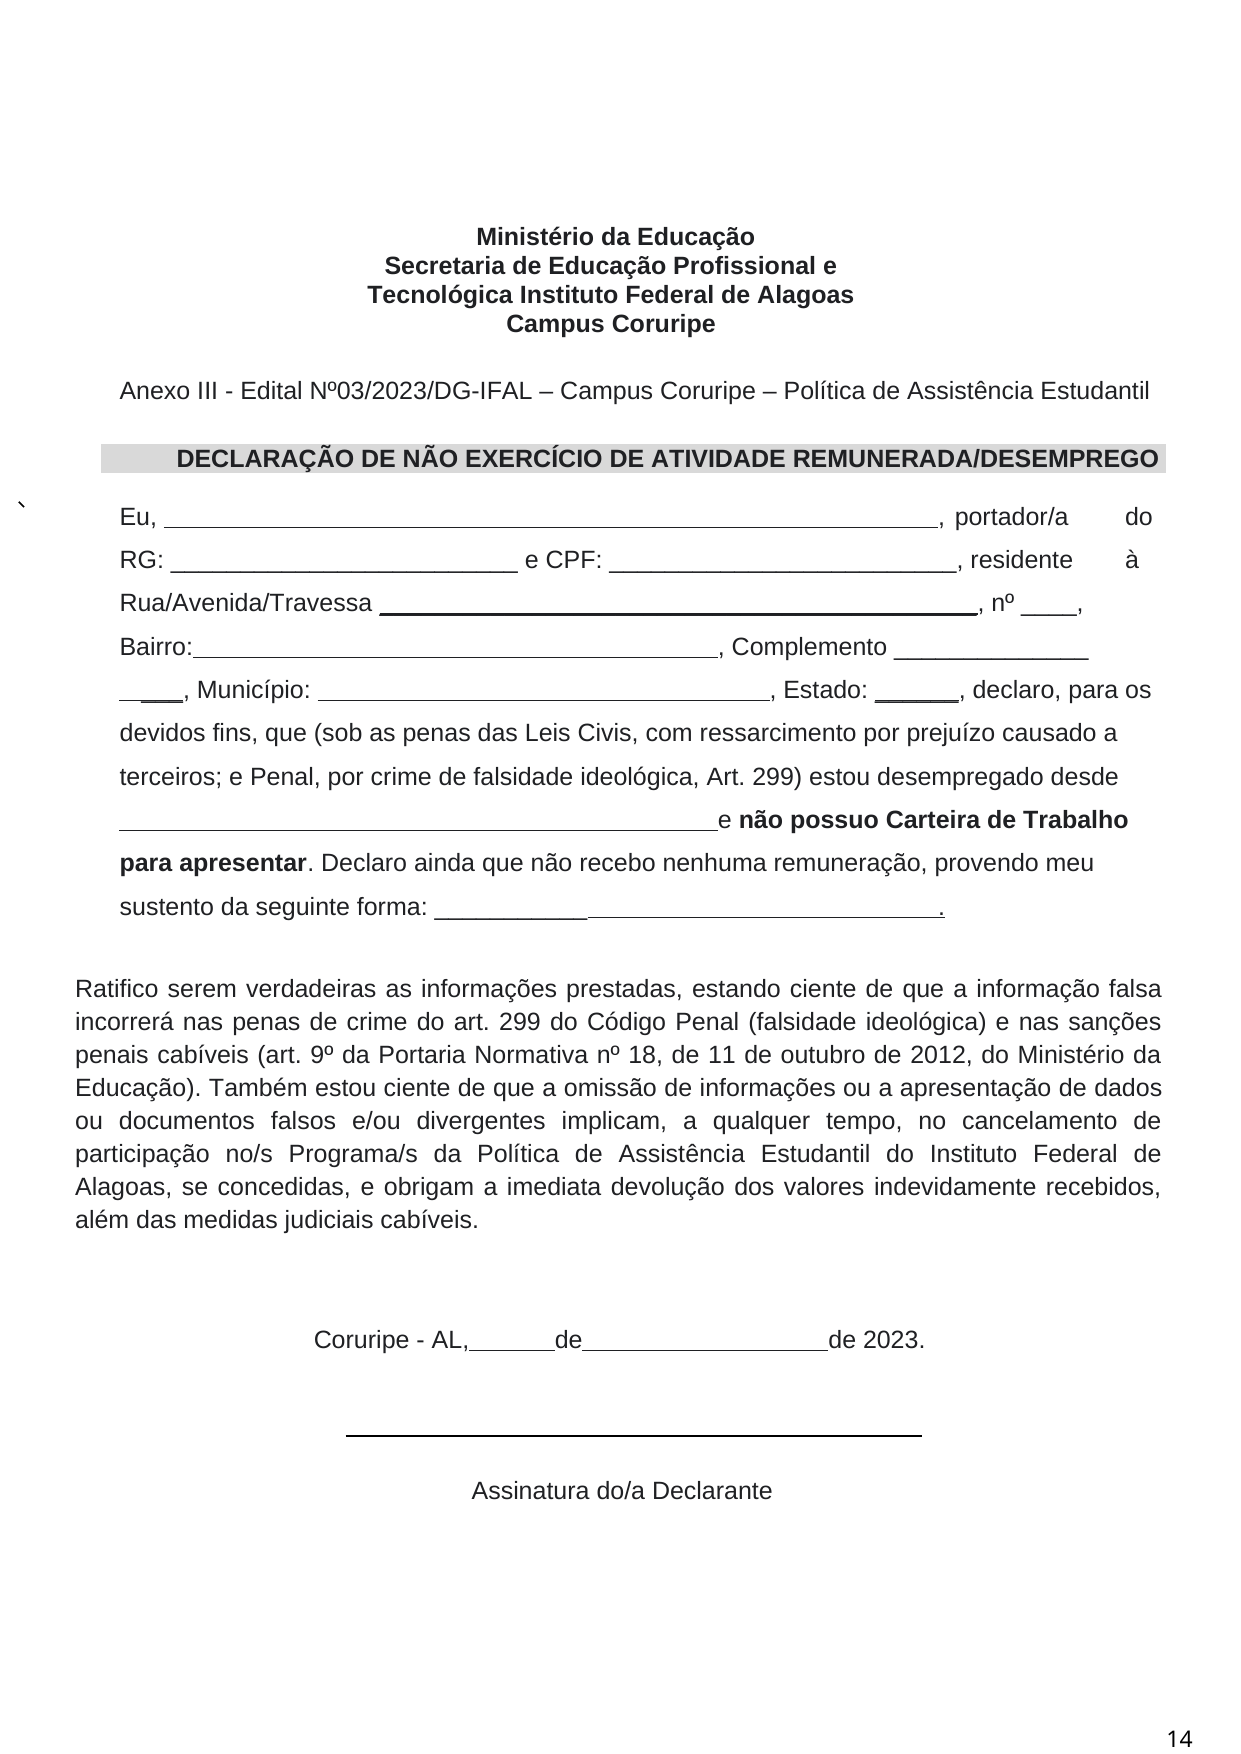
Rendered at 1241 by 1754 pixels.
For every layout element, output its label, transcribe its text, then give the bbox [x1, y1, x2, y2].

text DECLARAÇÃO DE NÃO EXERCÍCIO DE ATIVIDADE REMUNERADA/DESEMPREGO [101, 444, 1192, 473]
text Campus Coruripe [60, 308, 1161, 337]
text Eu, , portador/a do RG: _________________________ e CPF: _________________________, residente à Rua/Avenida/Travessa ___________________________________________, nº ____, Bairro: , Complemento ______________ ___, Município: , Estado: ______, declaro, para os devidos fins, que (sob as penas das Leis Civis, com ressarcimento por prejuízo causado a terceiros; e Penal, por crime de falsidade ideológica, Art. 299) estou desempregado desde e não possuo Carteira de Trabalho para apresentar. Declaro ainda que não recebo nenhuma remuneração, provendo meu sustento da seguinte forma: ___________ . [119, 502, 1163, 921]
text Coruripe - AL, de de 2023. [60, 1325, 1178, 1353]
text Secretaria de Educação Profissional e Tecnológica Instituto Federal de Alagoas [365, 251, 856, 308]
text Anexo III - Edital Nº03/2023/DG-IFAL – Campus Coruripe – Política de Assistência Estudantil [119, 376, 1192, 405]
text Ratifico serem verdadeiras as informações prestadas, estando ciente de que a informação falsa incorrerá nas penas de crime do art. 299 do Código Penal (falsidade ideológica) e nas sanções penais cabíveis (art. 9º da Portaria Normativa nº 18, de 11 de outubro de 2012, do Ministério da Educação). Também estou ciente de que a omissão de informações ou a apresentação de dados ou documentos falsos e/ou divergentes implicam, a qualquer tempo, no cancelamento de participação no/s Programa/s da Política de Assistência Estudantil do Instituto Federal de Alagoas, se concedidas, e obrigam a imediata devolução dos valores indevidamente recebidos, além das medidas judiciais cabíveis. [75, 974, 1164, 1234]
text Ministério da Educação [60, 222, 1171, 251]
text Assinatura do/a Declarante [60, 1476, 1184, 1505]
